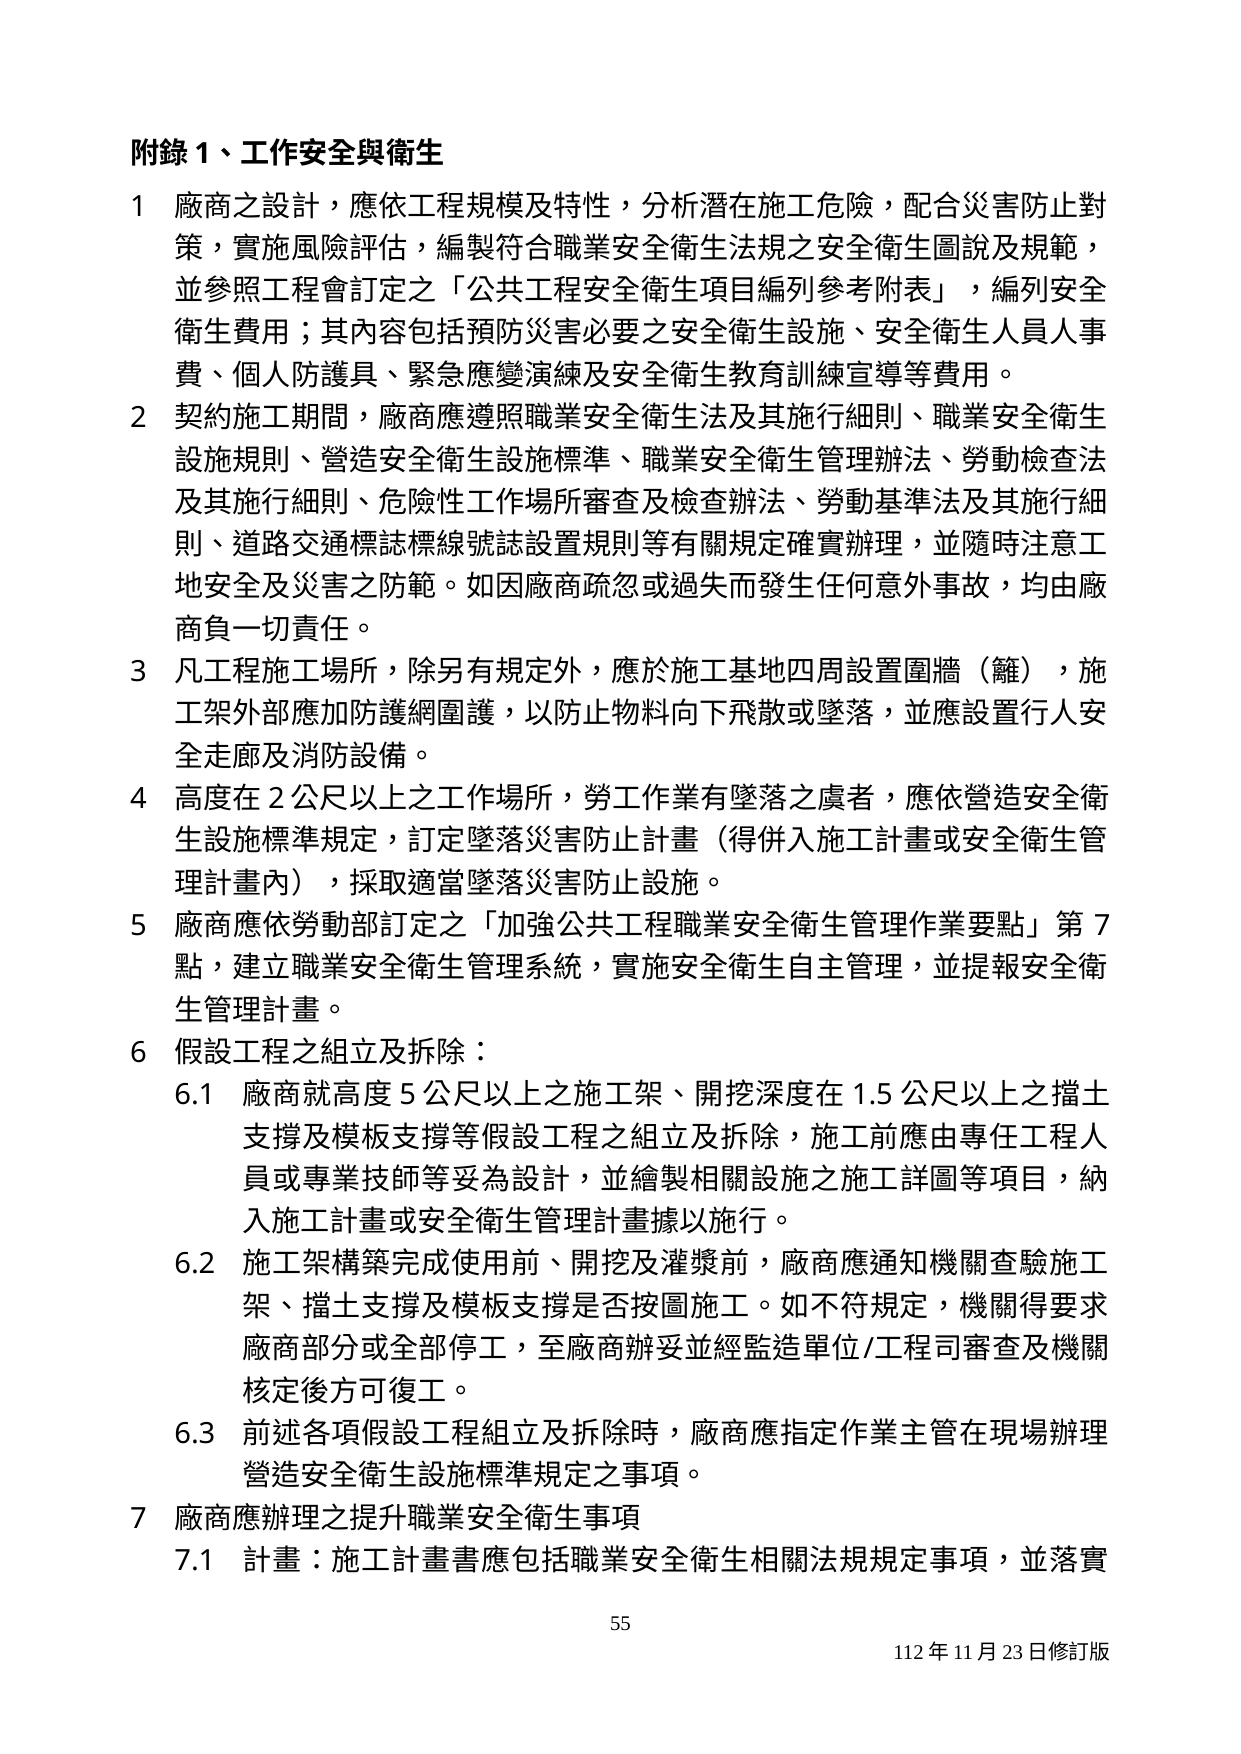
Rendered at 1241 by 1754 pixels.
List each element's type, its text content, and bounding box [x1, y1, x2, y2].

list 契約施工期間，廠商應遵照職業安全衛生法及其施行細則、職業安全衛生設施規則、營造安全衛生設施標準、職業安全衛生管理辦法、勞動檢查法及其施行細則、危險性工作場所審查及檢查辦法、勞動基準法及其施行細則、道路交通標誌標線號誌設置規則等有關規定確實辦理，並隨時注意工地安全及災害之防範。如因廠商疏忽或過失而發生任何意外事故，均由廠商負一切責任。 [130, 394, 1110, 647]
list 前述各項假設工程組立及拆除時，廠商應指定作業主管在現場辦理營造安全衛生設施標準規定之事項。 [174, 1409, 1110, 1494]
list 廠商應依勞動部訂定之「加強公共工程職業安全衛生管理作業要點」第7點，建立職業安全衛生管理系統，實施安全衛生自主管理，並提報安全衛生管理計畫。 [130, 901, 1110, 1028]
list 計畫：施工計畫書應包括職業安全衛生相關法規規定事項，並落實 [174, 1537, 1110, 1579]
list 假設工程之組立及拆除： [130, 1028, 1110, 1071]
list 高度在2公尺以上之工作場所，勞工作業有墜落之虞者，應依營造安全衛生設施標準規定，訂定墜落災害防止計畫（得併入施工計畫或安全衛生管理計畫內），採取適當墜落災害防止設施。 [130, 774, 1110, 901]
list 凡工程施工場所，除另有規定外，應於施工基地四周設置圍牆（籬），施工架外部應加防護網圍護，以防止物料向下飛散或墜落，並應設置行人安全走廊及消防設備。 [130, 647, 1110, 774]
list 施工架構築完成使用前、開挖及灌漿前，廠商應通知機關查驗施工架、擋土支撐及模板支撐是否按圖施工。如不符規定，機關得要求廠商部分或全部停工，至廠商辦妥並經監造單位/工程司審查及機關核定後方可復工。 [174, 1240, 1110, 1409]
list 廠商之設計，應依工程規模及特性，分析潛在施工危險，配合災害防止對策，實施風險評估，編製符合職業安全衛生法規之安全衛生圖說及規範，並參照工程會訂定之「公共工程安全衛生項目編列參考附表」，編列安全衛生費用；其內容包括預防災害必要之安全衛生設施、安全衛生人員人事費、個人防護具、緊急應變演練及安全衛生教育訓練宣導等費用。 [130, 182, 1110, 394]
list 廠商應辦理之提升職業安全衛生事項 [130, 1494, 1110, 1537]
list 廠商就高度5公尺以上之施工架、開挖深度在1.5公尺以上之擋土支撐及模板支撐等假設工程之組立及拆除，施工前應由專任工程人員或專業技師等妥為設計，並繪製相關設施之施工詳圖等項目，納入施工計畫或安全衛生管理計畫據以施行。 [174, 1071, 1110, 1240]
text 附錄1、工作安全與衛生 [130, 130, 1110, 172]
